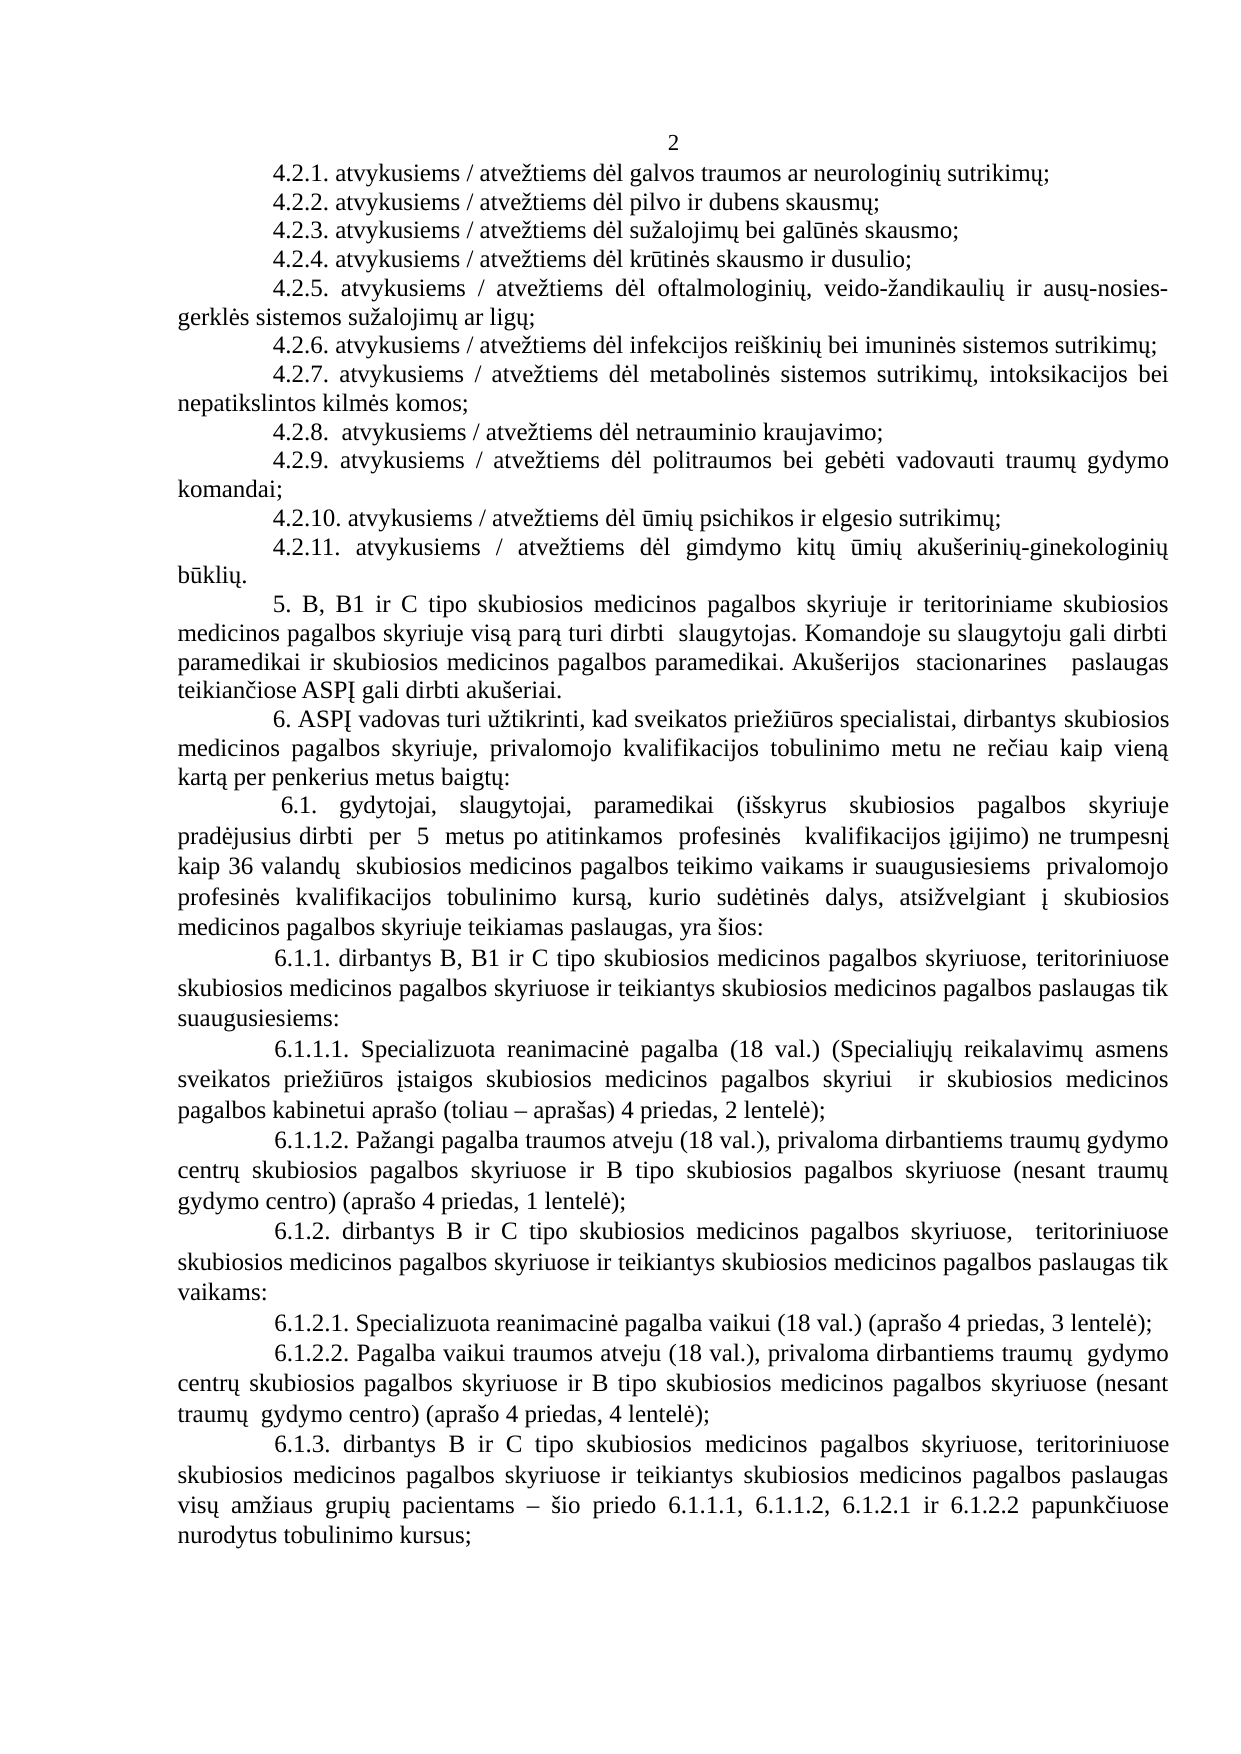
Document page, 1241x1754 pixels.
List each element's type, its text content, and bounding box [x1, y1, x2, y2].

text 6.1.2. dirbantys B ir C tipo skubiosios medicinos pagalbos skyriuose, teritoriniuose skubiosios medicinos pagalbos skyriuose ir teikiantys skubiosios medicinos pagalbos paslaugas tik vaikams: [177, 1216, 1169, 1306]
text 6.1.1.2. Pažangi pagalba traumos atveju (18 val.), privaloma dirbantiems traumų gydymo centrų skubiosios pagalbos skyriuose ir B tipo skubiosios pagalbos skyriuose (nesant traumų gydymo centro) (aprašo 4 priedas, 1 lentelė); [177, 1125, 1169, 1215]
text 4.2.11. atvykusiems / atvežtiems dėl gimdymo kitų ūmių akušerinių-ginekologinių būklių. [177, 532, 1169, 589]
text 6.1.2.2. Pagalba vaikui traumos atveju (18 val.), privaloma dirbantiems traumų gydymo centrų skubiosios pagalbos skyriuose ir B tipo skubiosios medicinos pagalbos skyriuose (nesant traumų gydymo centro) (aprašo 4 priedas, 4 lentelė); [177, 1338, 1169, 1428]
text 4.2.3. atvykusiems / atvežtiems dėl sužalojimų bei galūnės skausmo; [177, 216, 1169, 244]
text 4.2.5. atvykusiems / atvežtiems dėl oftalmologinių, veido-žandikaulių ir ausų-nosies-gerklės sistemos sužalojimų ar ligų; [177, 273, 1169, 331]
text 4.2.10. atvykusiems / atvežtiems dėl ūmių psichikos ir elgesio sutrikimų; [177, 503, 1169, 532]
text 6.1.2.1. Specializuota reanimacinė pagalba vaikui (18 val.) (aprašo 4 priedas, 3 lentelė); [177, 1308, 1169, 1336]
text 6.1.1. dirbantys B, B1 ir C tipo skubiosios medicinos pagalbos skyriuose, teritoriniuose skubiosios medicinos pagalbos skyriuose ir teikiantys skubiosios medicinos pagalbos paslaugas tik suaugusiesiems: [177, 943, 1169, 1032]
text 5. B, B1 ir C tipo skubiosios medicinos pagalbos skyriuje ir teritoriniame skubiosios medicinos pagalbos skyriuje visą parą turi dirbti slaugytojas. Komandoje su slaugytoju gali dirbti paramedikai ir skubiosios medicinos pagalbos paramedikai. Akušerijos stacionarines paslaugas teikiančiose ASPĮ gali dirbti akušeriai. [177, 589, 1169, 704]
text 4.2.8. atvykusiems / atvežtiems dėl netrauminio kraujavimo; [177, 417, 1169, 446]
text 6.1. gydytojai, slaugytojai, paramedikai (išskyrus skubiosios pagalbos skyriuje pradėjusius dirbti per 5 metus po atitinkamos profesinės kvalifikacijos įgijimo) ne trumpesnį kaip 36 valandų skubiosios medicinos pagalbos teikimo vaikams ir suaugusiesiems privalomojo profesinės kvalifikacijos tobulinimo kursą, kurio sudėtinės dalys, atsižvelgiant į skubiosios medicinos pagalbos skyriuje teikiamas paslaugas, yra šios: [177, 791, 1169, 941]
text 6. ASPĮ vadovas turi užtikrinti, kad sveikatos priežiūros specialistai, dirbantys skubiosios medicinos pagalbos skyriuje, privalomojo kvalifikacijos tobulinimo metu ne rečiau kaip vieną kartą per penkerius metus baigtų: [177, 704, 1169, 791]
text 6.1.3. dirbantys B ir C tipo skubiosios medicinos pagalbos skyriuose, teritoriniuose skubiosios medicinos pagalbos skyriuose ir teikiantys skubiosios medicinos pagalbos paslaugas visų amžiaus grupių pacientams – šio priedo 6.1.1.1, 6.1.1.2, 6.1.2.1 ir 6.1.2.2 papunkčiuose nurodytus tobulinimo kursus; [177, 1429, 1169, 1549]
text 4.2.1. atvykusiems / atvežtiems dėl galvos traumos ar neurologinių sutrikimų; [177, 158, 1169, 187]
text 4.2.2. atvykusiems / atvežtiems dėl pilvo ir dubens skausmų; [177, 187, 1169, 216]
text 4.2.4. atvykusiems / atvežtiems dėl krūtinės skausmo ir dusulio; [177, 244, 1169, 273]
text 6.1.1.1. Specializuota reanimacinė pagalba (18 val.) (Specialiųjų reikalavimų asmens sveikatos priežiūros įstaigos skubiosios medicinos pagalbos skyriui ir skubiosios medicinos pagalbos kabinetui aprašo (toliau – aprašas) 4 priedas, 2 lentelė); [177, 1034, 1169, 1123]
text 4.2.7. atvykusiems / atvežtiems dėl metabolinės sistemos sutrikimų, intoksikacijos bei nepatikslintos kilmės komos; [177, 359, 1169, 417]
text 4.2.6. atvykusiems / atvežtiems dėl infekcijos reiškinių bei imuninės sistemos sutrikimų; [177, 331, 1169, 359]
text 4.2.9. atvykusiems / atvežtiems dėl politraumos bei gebėti vadovauti traumų gydymo komandai; [177, 446, 1169, 503]
